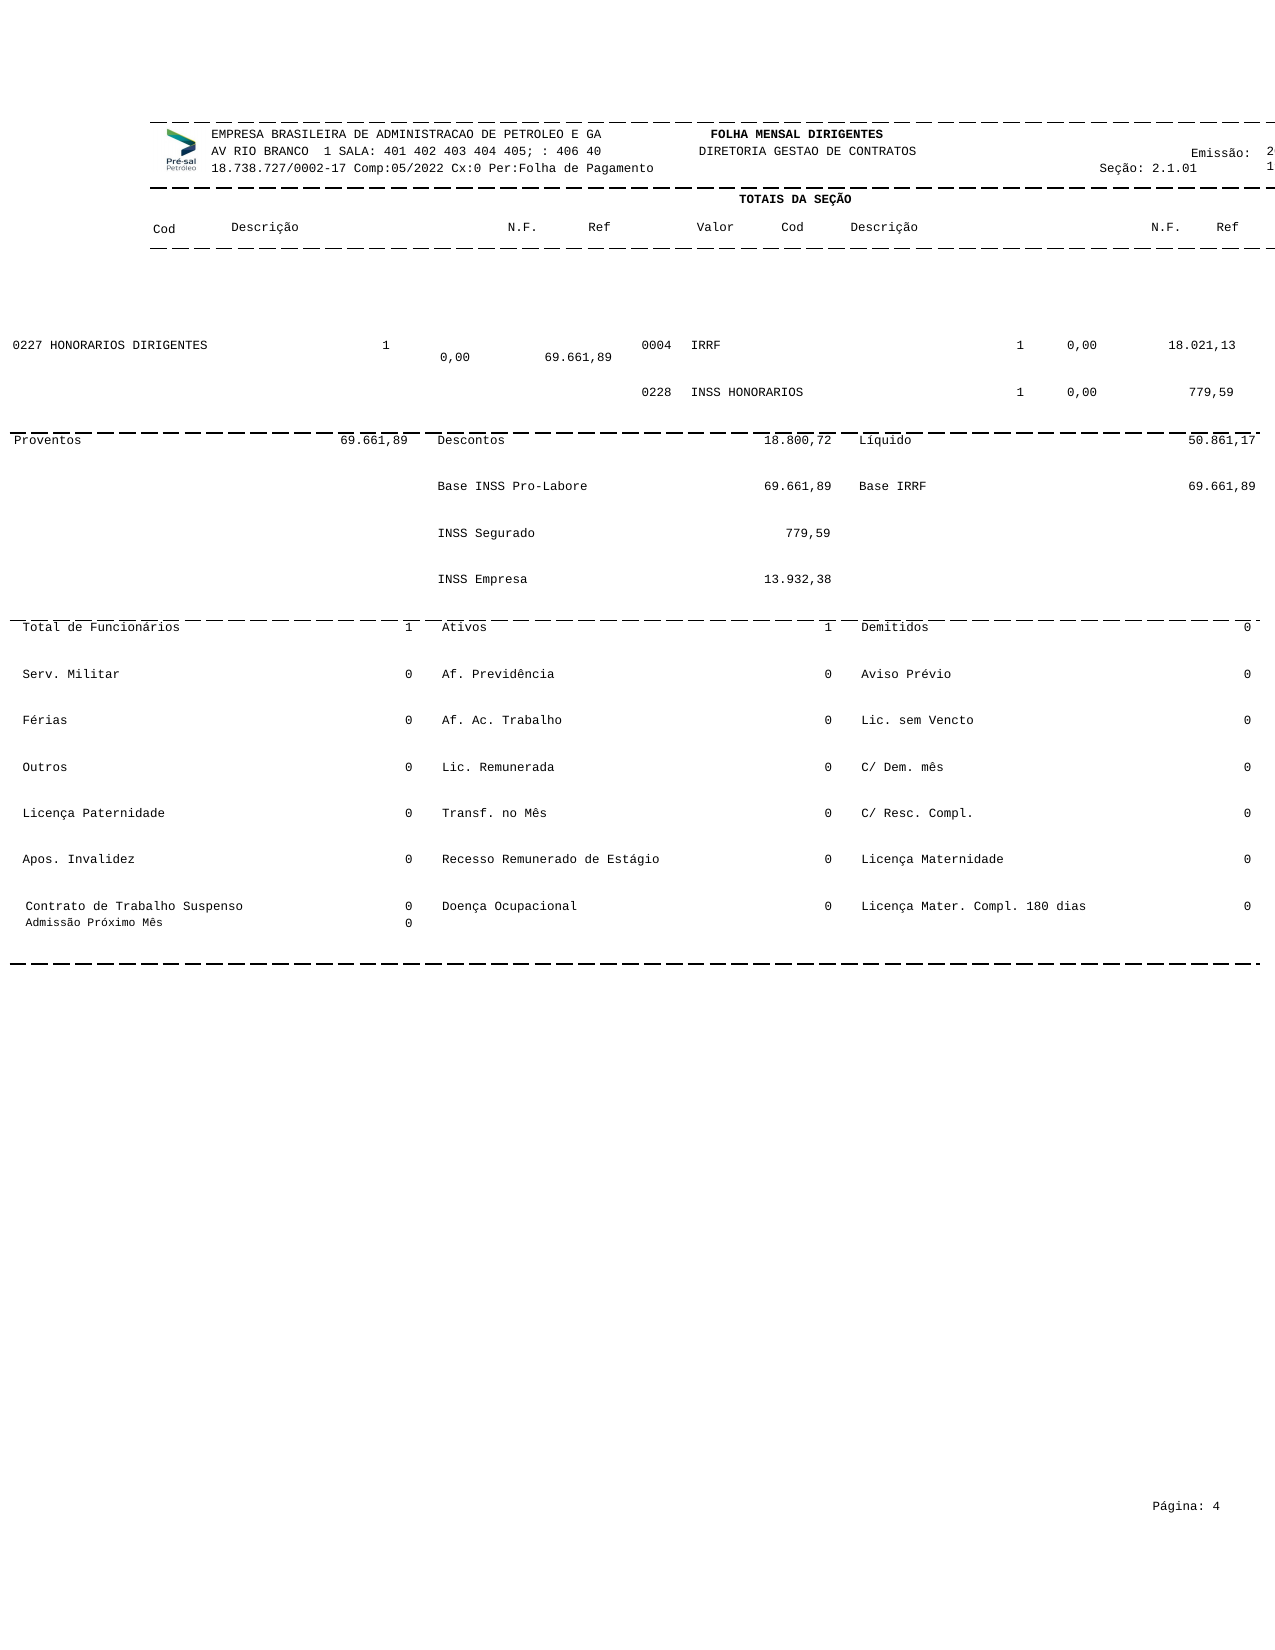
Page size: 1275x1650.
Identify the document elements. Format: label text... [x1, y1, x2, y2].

table_cell [641, 807, 691, 853]
table_cell Af. Ac. Trabalho [438, 714, 641, 761]
table_cell 0 [691, 854, 859, 900]
table_cell [641, 432, 691, 480]
table_cell [438, 386, 641, 432]
table_cell Líquido [859, 432, 1016, 480]
table_cell Descontos [438, 432, 641, 480]
table_cell 0 [340, 761, 437, 807]
table_cell [1168, 573, 1259, 619]
table_cell [1067, 480, 1168, 527]
table_cell [1067, 714, 1168, 761]
table_cell [859, 917, 1168, 963]
table_cell [1016, 761, 1067, 807]
table_cell Licença Mater. Compl. 180 dias [859, 900, 1168, 917]
table_cell [1016, 668, 1067, 714]
table_cell N.F. Ref [1099, 187, 1266, 248]
table_cell Admissão Próximo Mês [10, 917, 340, 963]
table_cell [1016, 620, 1067, 668]
table_header 0,00 69.661,89 [438, 339, 641, 386]
table_cell [1067, 573, 1168, 619]
table_cell 0 [340, 900, 437, 917]
table_cell Base INSS Pro-Labore [438, 480, 641, 527]
table_cell Total de Funcionários [10, 620, 340, 668]
table_cell C/ Resc. Compl. [859, 807, 1016, 853]
table_cell 0 [1168, 900, 1259, 917]
table_cell 0 [340, 854, 437, 900]
table_cell INSS Segurado [438, 527, 641, 573]
table_cell [1067, 668, 1168, 714]
table_cell Transf. no Mês [438, 807, 641, 853]
table_cell 779,59 [1168, 386, 1259, 432]
table_header FOLHA MENSAL DIRIGENTES DIRETORIA GESTAO DE CONTRATOS [697, 122, 1099, 187]
table_cell [1016, 432, 1067, 480]
table_cell TOTAIS DA SEÇÃO Valor Cod Descrição [697, 187, 1099, 248]
table_header 1 [1016, 339, 1067, 386]
table_cell [1016, 527, 1067, 573]
table_cell [1067, 761, 1168, 807]
table_cell 0 [691, 668, 859, 714]
table_cell 0 [340, 807, 437, 853]
table_cell INSS HONORARIOS [691, 386, 859, 432]
table_cell [691, 917, 859, 963]
table_cell [10, 527, 340, 573]
table_header EMPRESA BRASILEIRA DE ADMINISTRACAO DE PETROLEO E GA AV RIO BRANCO 1 SALA: 401 402 403 404 405; : 406 40 18.738.727/0002-17 Comp:05/2022 Cx:0 Per:Folha de Pagamento [211, 122, 697, 187]
table_cell 0 [1168, 807, 1259, 853]
table_cell [641, 573, 691, 619]
table_cell 0 [691, 714, 859, 761]
table_cell 0 [1168, 668, 1259, 714]
table_cell [641, 714, 691, 761]
table_cell [1168, 527, 1259, 573]
table_cell [340, 386, 437, 432]
table_cell 1 [691, 620, 859, 668]
table_header Emissão: Seção: 2.1.01 [1099, 122, 1266, 187]
table_header IRRF [691, 339, 859, 386]
table_cell [1067, 854, 1168, 900]
table_cell [340, 480, 437, 527]
table_cell Licença Maternidade [859, 854, 1016, 900]
table_cell Aviso Prévio [859, 668, 1016, 714]
table_cell 50.861,17 [1168, 432, 1259, 480]
table_cell 1 [1016, 386, 1067, 432]
table_cell 13.932,38 [691, 573, 859, 619]
table_cell [641, 480, 691, 527]
table_cell Lic. Remunerada [438, 761, 641, 807]
table_cell 0 [691, 807, 859, 853]
table_cell Ativos [438, 620, 641, 668]
table_cell Descrição N.F. Ref [211, 187, 697, 248]
table_cell [1067, 807, 1168, 853]
table_cell Serv. Militar [10, 668, 340, 714]
table_cell 0 [691, 900, 859, 917]
table_cell [1016, 854, 1067, 900]
table_cell 0 [340, 668, 437, 714]
table_cell Licença Paternidade [10, 807, 340, 853]
table_cell [340, 573, 437, 619]
table_cell [641, 620, 691, 668]
table_cell 0 [1168, 714, 1259, 761]
table_cell [1067, 432, 1168, 480]
table_cell [1016, 807, 1067, 853]
table_header [859, 339, 1016, 386]
table_header 1 [340, 339, 437, 386]
table_cell 0 [1168, 761, 1259, 807]
table_cell Contrato de Trabalho Suspenso [10, 900, 340, 917]
table_cell 779,59 [691, 527, 859, 573]
table_cell [859, 573, 1016, 619]
table_header 0,00 [1067, 339, 1168, 386]
table_cell Férias [10, 714, 340, 761]
table_header [150, 122, 211, 187]
table_cell [1016, 480, 1067, 527]
table_header 0004 [641, 339, 691, 386]
table_cell 0,00 [1067, 386, 1168, 432]
table_cell Recesso Remunerado de Estágio [438, 854, 691, 900]
table_cell [641, 668, 691, 714]
table_cell Demitidos [859, 620, 1016, 668]
table_cell 1 [340, 620, 437, 668]
table_cell [859, 386, 1016, 432]
table_cell 0 [1168, 620, 1259, 668]
table_cell Proventos [10, 432, 340, 480]
table_cell C/ Dem. mês [859, 761, 1016, 807]
table_cell [641, 761, 691, 807]
table_cell [1067, 620, 1168, 668]
table_cell [10, 573, 340, 619]
table_cell [438, 917, 691, 963]
table_cell 18.800,72 [691, 432, 859, 480]
table_cell 0 [691, 761, 859, 807]
table_cell 0 [1168, 854, 1259, 900]
table_cell [340, 527, 437, 573]
table_cell Valor [1266, 189, 1275, 248]
table_cell [1016, 573, 1067, 619]
table_cell [10, 386, 340, 432]
table_cell [1067, 527, 1168, 573]
table_cell 69.661,89 [340, 432, 437, 480]
table_cell [641, 527, 691, 573]
table_cell 0 [340, 714, 437, 761]
table_header 18.021,13 [1168, 339, 1259, 386]
table_cell [1168, 917, 1259, 963]
table_cell Lic. sem Vencto [859, 714, 1016, 761]
table_cell [10, 480, 340, 527]
table_cell INSS Empresa [438, 573, 641, 619]
table_cell [859, 527, 1016, 573]
table_cell Cod [150, 187, 211, 248]
table_cell Doença Ocupacional [438, 900, 691, 917]
table_cell Af. Previdência [438, 668, 641, 714]
table_cell Base IRRF [859, 480, 1016, 527]
table_cell 69.661,89 [1168, 480, 1259, 527]
table_cell 69.661,89 [691, 480, 859, 527]
table_cell 0228 [641, 386, 691, 432]
table_cell [1016, 714, 1067, 761]
table_cell Apos. Invalidez [10, 854, 340, 900]
table_header 0227 HONORARIOS DIRIGENTES [10, 339, 340, 386]
table_cell Outros [10, 761, 340, 807]
table_cell 0 [340, 917, 437, 963]
